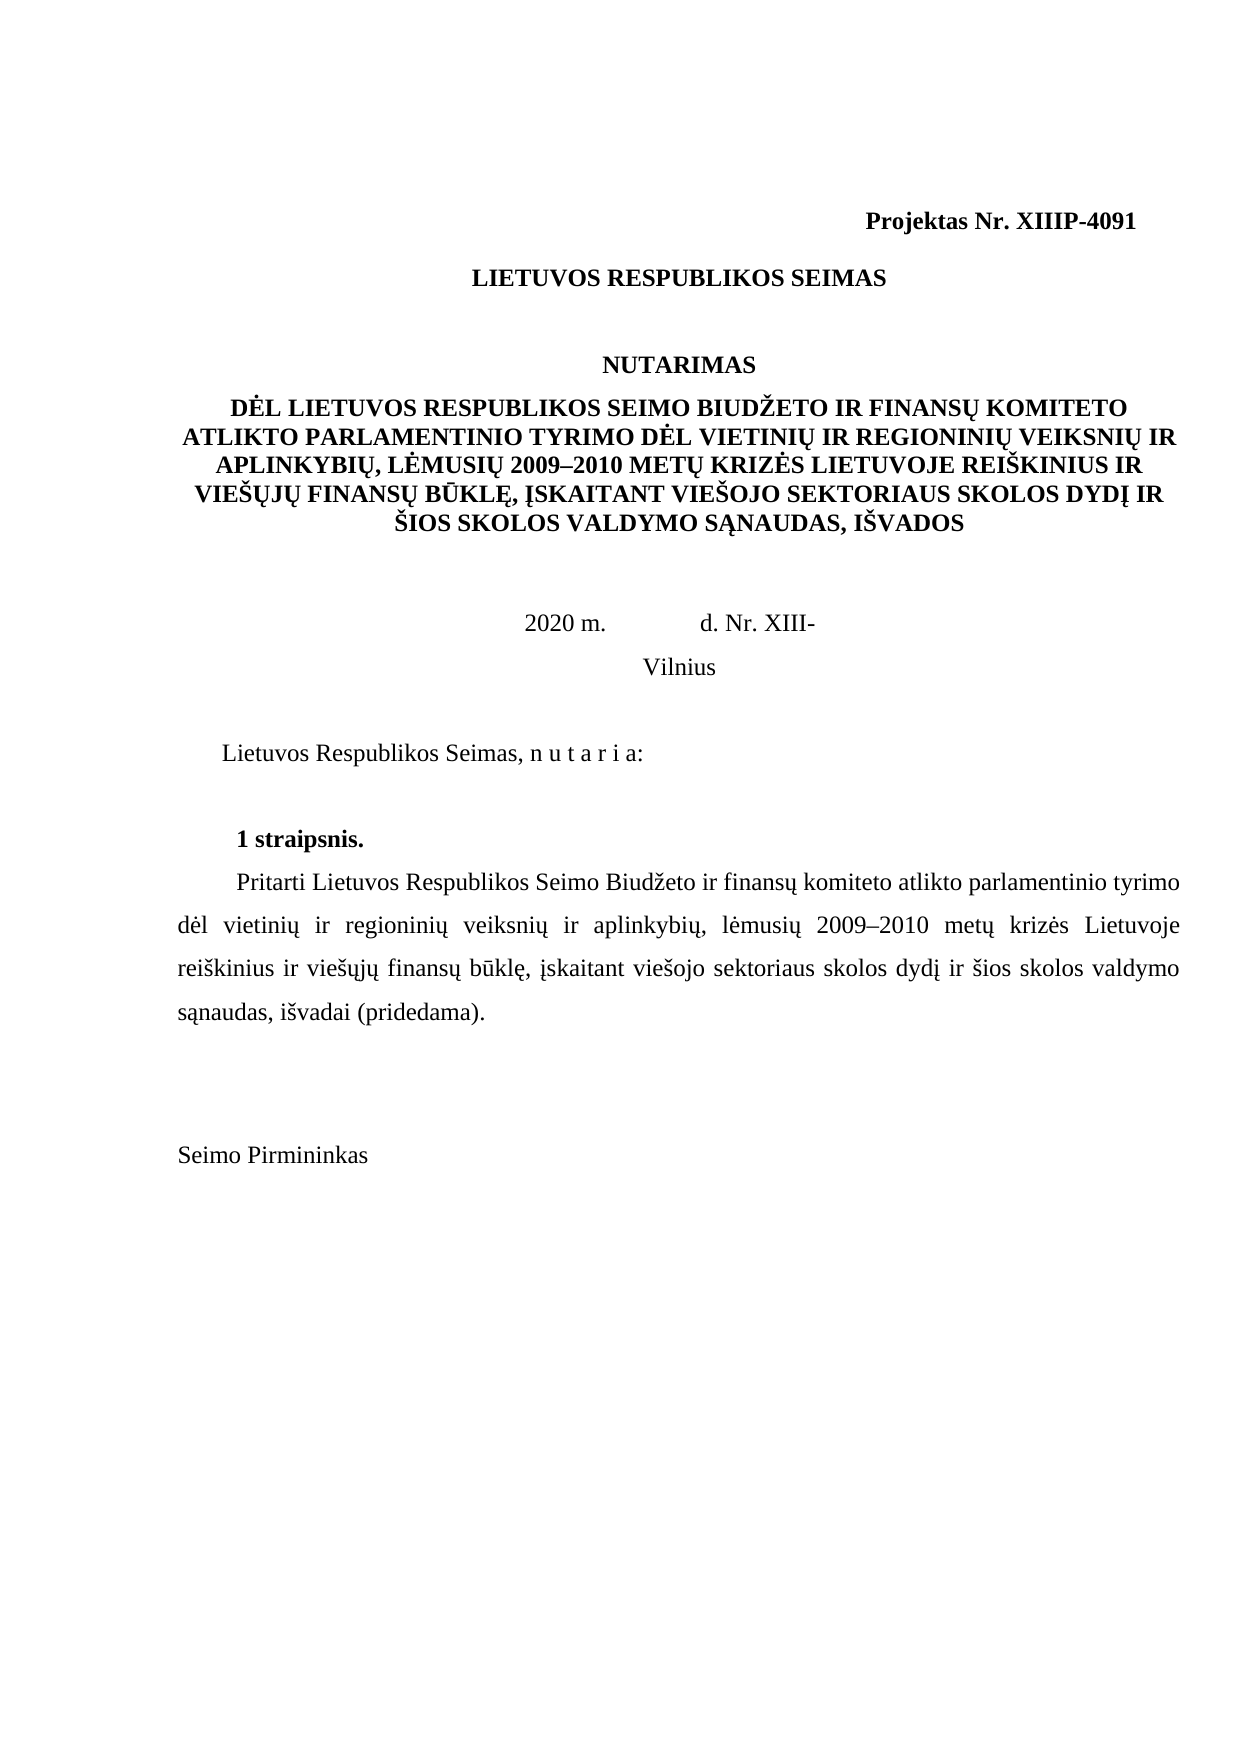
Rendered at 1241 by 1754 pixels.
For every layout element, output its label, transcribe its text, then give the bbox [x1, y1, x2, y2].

text Vilnius [177, 652, 1181, 680]
text Projektas Nr. XIIIP-4091 [177, 206, 1181, 235]
text 1 straipsnis. [177, 824, 1181, 853]
text NUTARIMAS [177, 350, 1181, 378]
text LIETUVOS RESPUBLIKOS SEIMAS [177, 263, 1181, 292]
text Lietuvos Respublikos Seimas, n u t a r i a: [177, 738, 1181, 767]
text Pritarti Lietuvos Respublikos Seimo Biudžeto ir finansų komiteto atlikto parlamentinio tyrimo dėl vietinių ir regioninių veiksnių ir aplinkybių, lėmusių 2009–2010 metų krizės Lietuvoje reiškinius ir viešųjų finansų būklę, įskaitant viešojo sektoriaus skolos dydį ir šios skolos valdymo sąnaudas, išvadai (pridedama). [177, 867, 1181, 1025]
text DĖL LIETUVOS RESPUBLIKOS SEIMO BIUDŽETO IR FINANSŲ KOMITETo ATLIKTo PARLAMENTINio TYRIMo DĖL VIETINIŲ IR REGIONINIŲ VEIKSNIŲ IR APLINKYBIŲ, LĖMUSIŲ 2009–2010 METŲ KRIZĖS LIETUVOJE REIŠKINIUS IR VIEŠŲJŲ FINANSŲ BŪKLĘ, ĮSKAITANT VIEŠOJO SEKTORIAUS SKOLOS DYDĮ IR ŠIOS SKOLOS VALDYMO SĄNAUDAS, IŠVADOS [177, 393, 1181, 565]
text Seimo Pirmininkas [177, 1140, 1181, 1169]
text 2020 m. d. Nr. XIII- [177, 608, 1181, 637]
